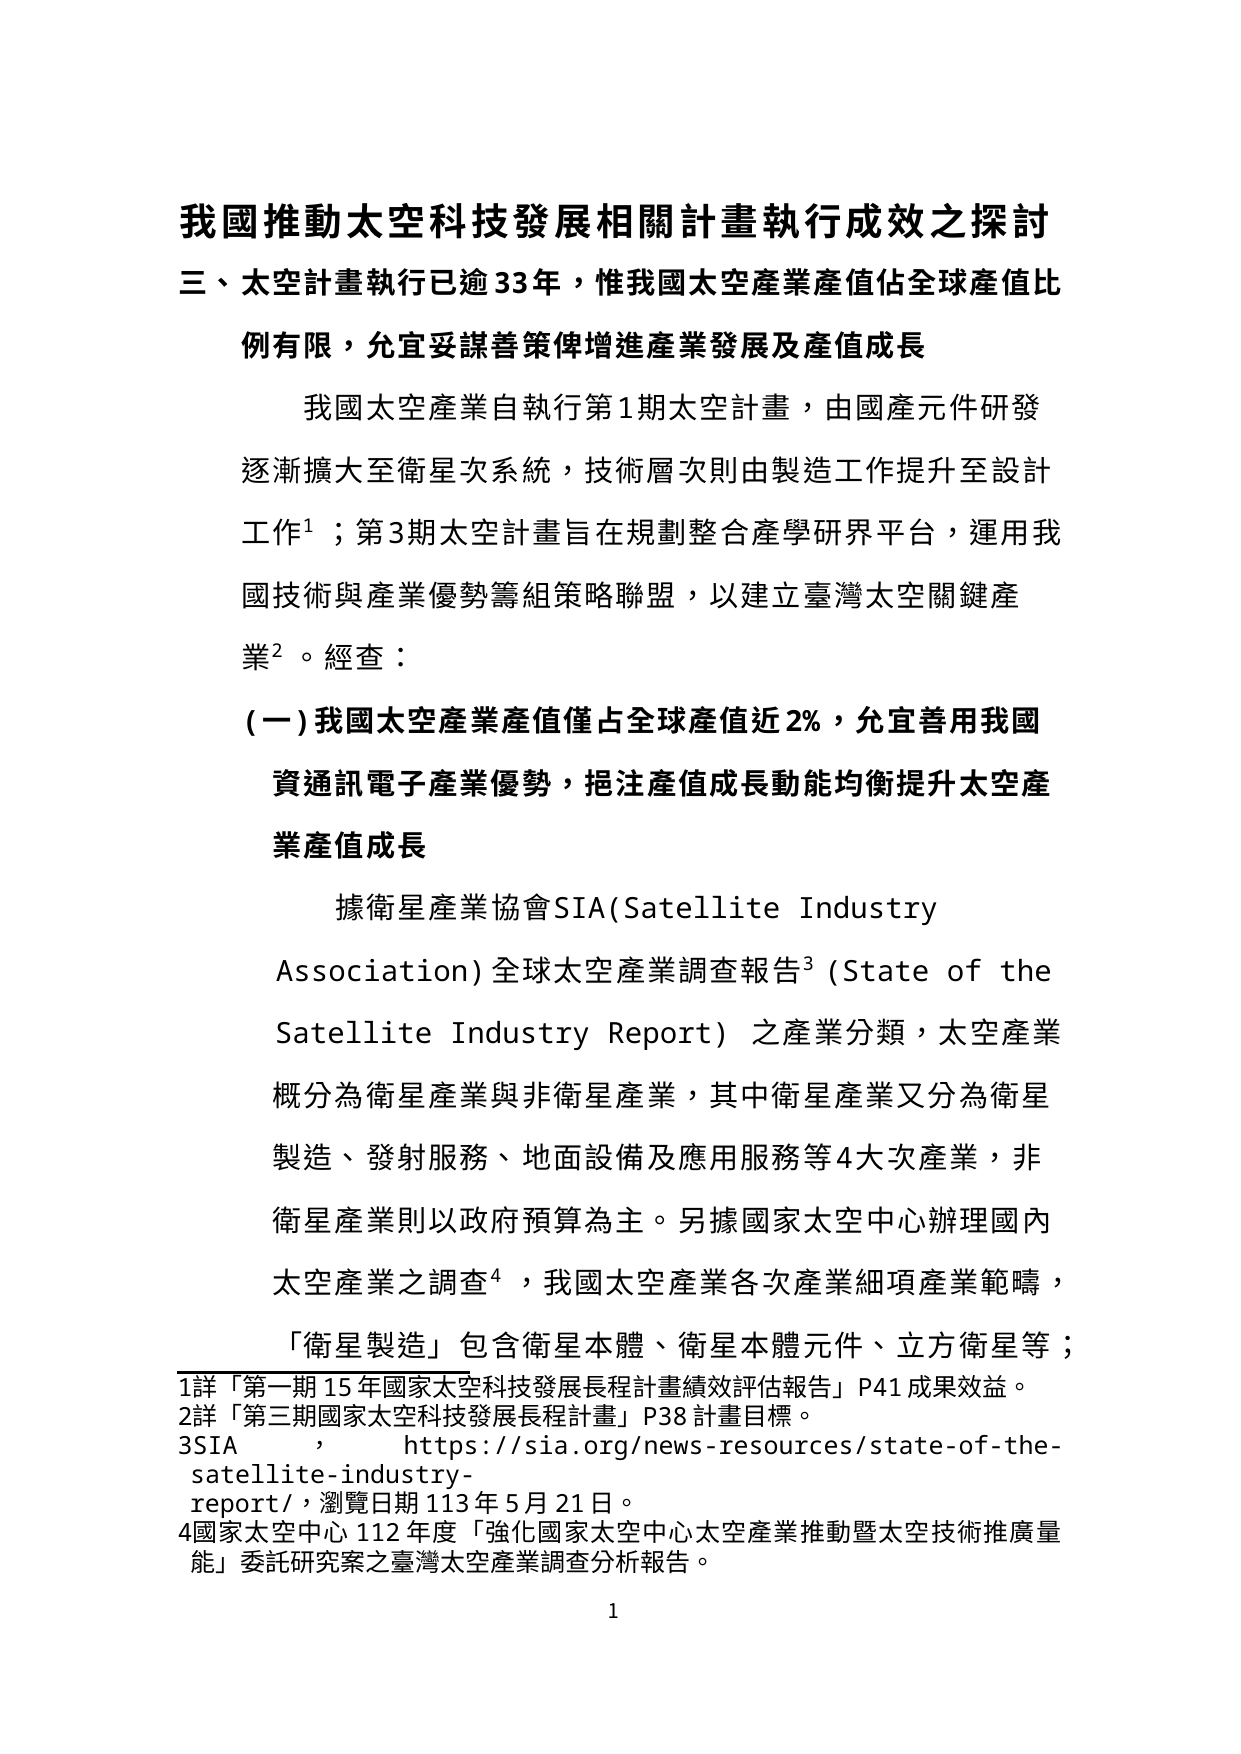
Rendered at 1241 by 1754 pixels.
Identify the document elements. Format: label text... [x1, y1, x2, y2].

text 我國推動太空科技發展相關計畫執行成效之探討 [177, 177, 1063, 240]
text 詳「第一期15年國家太空科技發展長程計畫績效評估報告」P41成果效益。 [177, 1373, 1063, 1402]
text report/，瀏覽日期113年5月21日。 [189, 1489, 1063, 1518]
text 詳「第三期國家太空科技發展長程計畫」P38計畫目標。 [177, 1402, 1063, 1431]
text 三、太空計畫執行已逾33年，惟我國太空產業產值佔全球產值比例有限，允宜妥謀善策俾增進產業發展及產值成長 [177, 240, 1063, 365]
text (一)我國太空產業產值僅占全球產值近2%，允宜善用我國資通訊電子產業優勢，挹注產值成長動能均衡提升太空產業產值成長 [236, 677, 1063, 865]
text SIA，https://sia.org/news-resources/state-of-the-satellite-industry- [177, 1431, 1063, 1489]
text 我國太空產業自執行第1期太空計畫，由國產元件研發逐漸擴大至衛星次系統，技術層次則由製造工作提升至設計工作；第3期太空計畫旨在規劃整合產學研界平台，運用我國技術與產業優勢籌組策略聯盟，以建立臺灣太空關鍵產業。經查： [236, 365, 1063, 677]
text 國家太空中心112年度「強化國家太空中心太空產業推動暨太空技術推廣量能」委託研究案之臺灣太空產業調查分析報告。 [177, 1518, 1063, 1577]
text 據衛星產業協會SIA(Satellite Industry Association)全球太空產業調查報告(State of the Satellite Industry Report) 之產業分類，太空產業概分為衛星產業與非衛星產業，其中衛星產業又分為衛星製造、發射服務、地面設備及應用服務等4大次產業，非衛星產業則以政府預算為主。另據國家太空中心辦理國內太空產業之調查，我國太空產業各次產業細項產業範疇，「衛星製造」包含衛星本體、衛星本體元件、立方衛星等；「發射服務」包含衛星發射仲介服務及衛星發射火箭；「地面設備」主要為Network+Consumer設備(網路及消費性設備)及衛星導航設備；「應用服務」則為運算分析軟體、衛星加值應用、衛星通訊服務、衛星電視轉播服務、氣象研究觀測等細項產業(詳表4-8)。 [266, 865, 1063, 1365]
